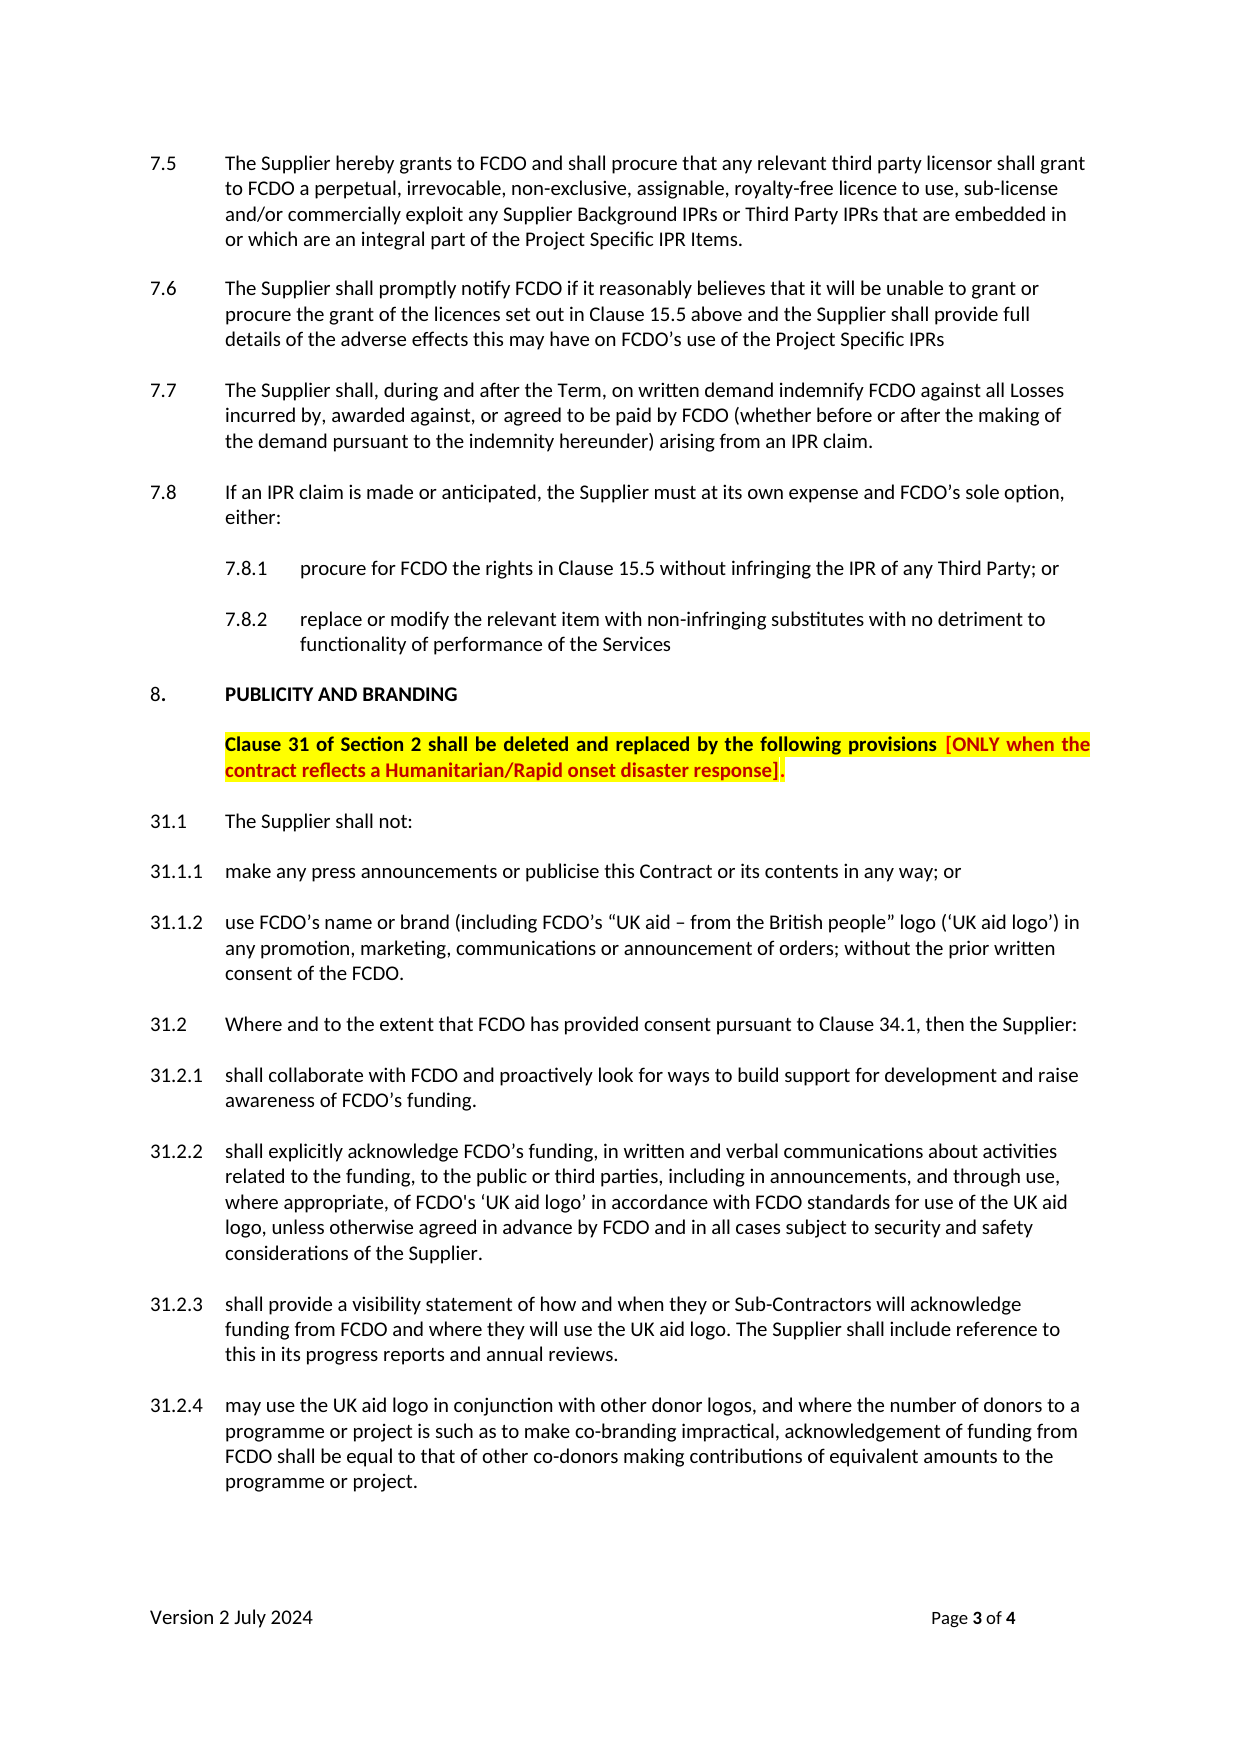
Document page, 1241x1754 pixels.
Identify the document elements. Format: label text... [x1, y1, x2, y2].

text 7.5 The Supplier hereby grants to FCDO and shall procure that any relevant third party licensor shall grant to FCDO a perpetual, irrevocable, non-exclusive, assignable, royalty-free licence to use, sub-license and/or commercially exploit any Supplier Background IPRs or Third Party IPRs that are embedded in or which are an integral part of the Project Specific IPR Items. [150, 150, 1090, 252]
text 31.1.2 use FCDO’s name or brand (including FCDO’s “UK aid – from the British people” logo (‘UK aid logo’) in any promotion, marketing, communications or announcement of orders; without the prior written consent of the FCDO. [150, 909, 1090, 986]
text 31.2.2 shall explicitly acknowledge FCDO’s funding, in written and verbal communications about activities related to the funding, to the public or third parties, including in announcements, and through use, where appropriate, of FCDO's ‘UK aid logo’ in accordance with FCDO standards for use of the UK aid logo, unless otherwise agreed in advance by FCDO and in all cases subject to security and safety considerations of the Supplier. [150, 1138, 1090, 1265]
text 31.1 The Supplier shall not: [150, 808, 1090, 833]
text 7.8.2 replace or modify the relevant item with non-infringing substitutes with no detriment to functionality of performance of the Services [225, 606, 1090, 657]
text 7.6 The Supplier shall promptly notify FCDO if it reasonably believes that it will be unable to grant or procure the grant of the licences set out in Clause 15.5 above and the Supplier shall provide full details of the adverse effects this may have on FCDO’s use of the Project Specific IPRs [150, 276, 1090, 352]
text 31.2 Where and to the extent that FCDO has provided consent pursuant to Clause 34.1, then the Supplier: [150, 1011, 1090, 1037]
text Clause 31 of Section 2 shall be deleted and replaced by the following provisions [ONLY when the contract reflects a Humanitarian/Rapid onset disaster response]. [225, 732, 1090, 782]
text 31.1.1 make any press announcements or publicise this Contract or its contents in any way; or [150, 859, 1090, 884]
text 31.2.4 may use the UK aid logo in conjunction with other donor logos, and where the number of donors to a programme or project is such as to make co-branding impractical, acknowledgement of funding from FCDO shall be equal to that of other co-donors making contributions of equivalent amounts to the programme or project. [150, 1392, 1090, 1494]
text 7.8 If an IPR claim is made or anticipated, the Supplier must at its own expense and FCDO’s sole option, either: [150, 479, 1090, 530]
text 8. PUBLICITY AND BRANDING [150, 681, 1090, 706]
text 31.2.3 shall provide a visibility statement of how and when they or Sub-Contractors will acknowledge funding from FCDO and where they will use the UK aid logo. The Supplier shall include reference to this in its progress reports and annual reviews. [150, 1291, 1090, 1367]
text 31.2.1 shall collaborate with FCDO and proactively look for ways to build support for development and raise awareness of FCDO’s funding. [150, 1062, 1090, 1113]
text 7.8.1 procure for FCDO the rights in Clause 15.5 without infringing the IPR of any Third Party; or [225, 555, 1090, 581]
text 7.7 The Supplier shall, during and after the Term, on written demand indemnify FCDO against all Losses incurred by, awarded against, or agreed to be paid by FCDO (whether before or after the making of the demand pursuant to the indemnity hereunder) arising from an IPR claim. [150, 377, 1090, 453]
